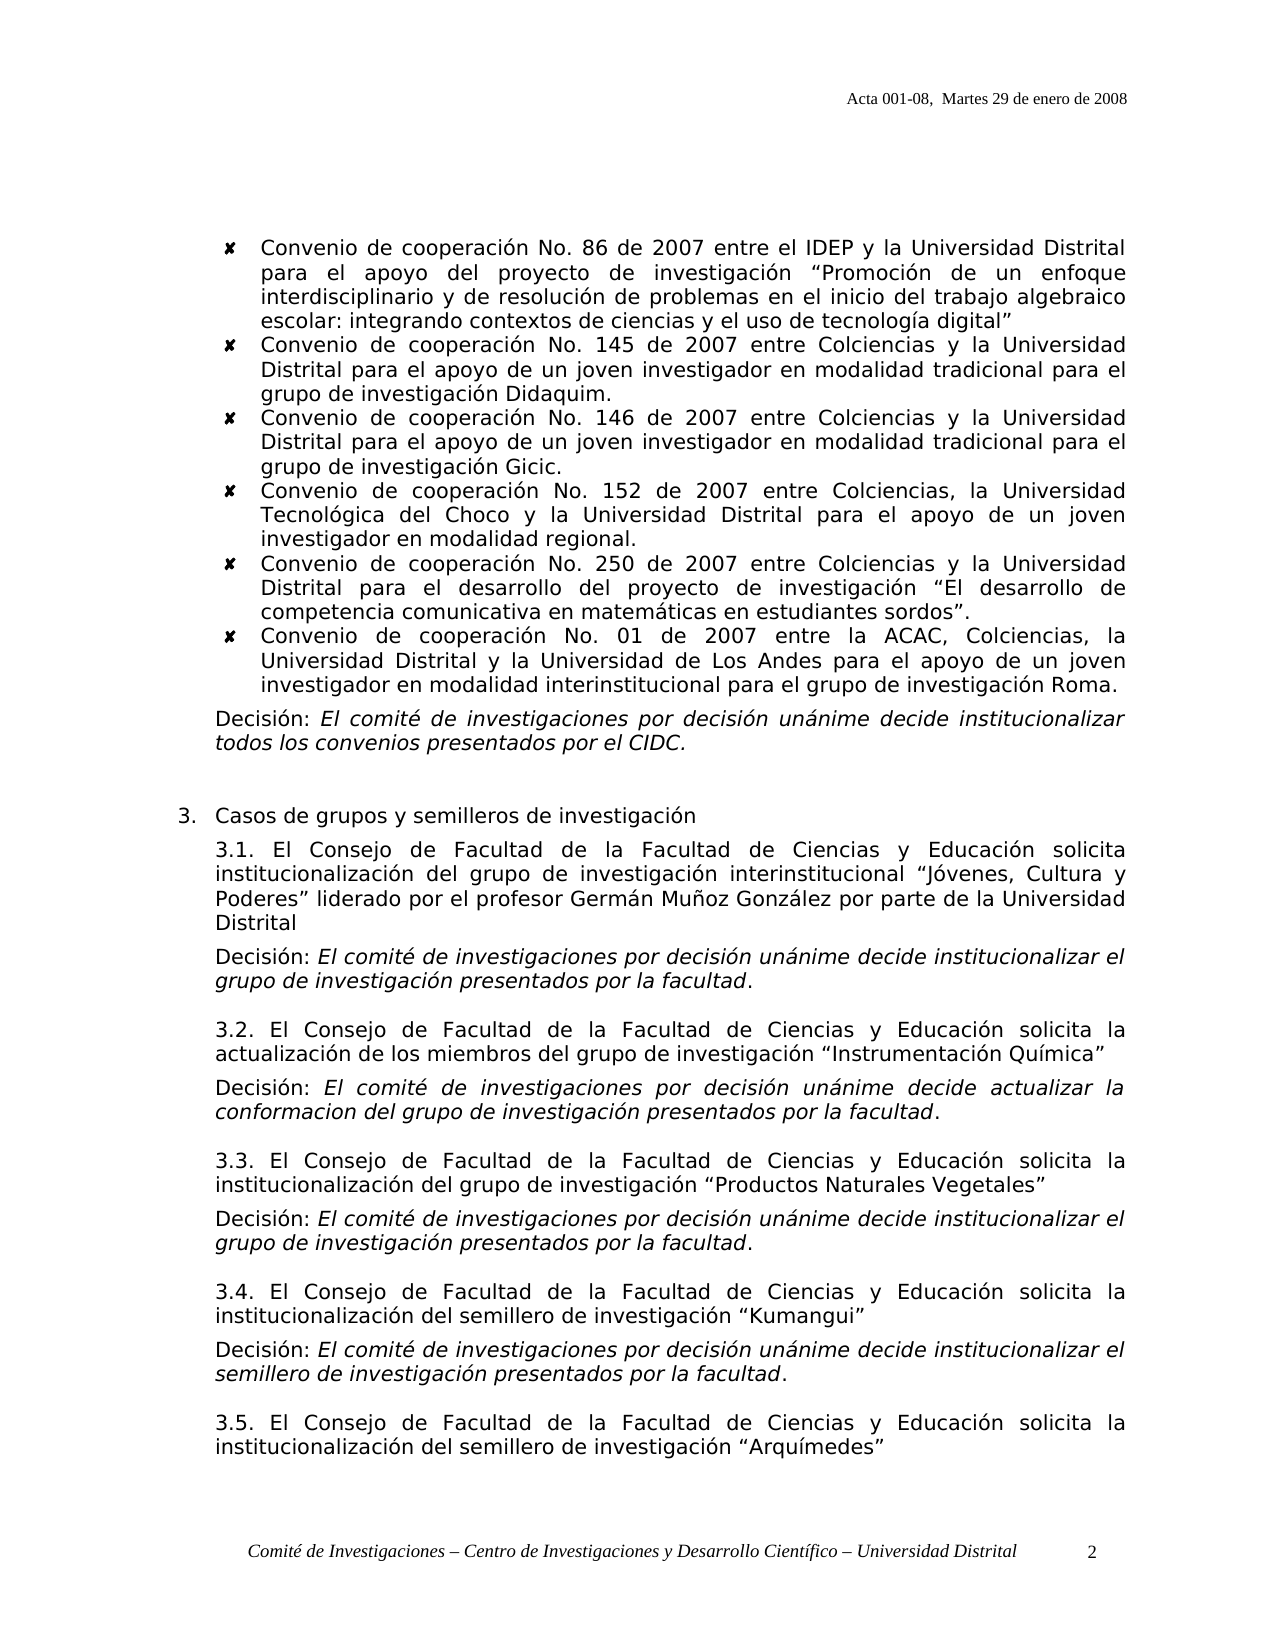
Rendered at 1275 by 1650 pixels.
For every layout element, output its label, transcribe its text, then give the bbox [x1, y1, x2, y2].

list Convenio de cooperación No. 250 de 2007 entre Colciencias y la Universidad Distrital para el desarrollo del proyecto de investigación “El desarrollo de competencia comunicativa en matemáticas en estudiantes sordos”. [223, 552, 1127, 624]
list Convenio de cooperación No. 86 de 2007 entre el IDEP y la Universidad Distrital para el apoyo del proyecto de investigación “Promoción de un enfoque interdisciplinario y de resolución de problemas en el inicio del trabajo algebraico escolar: integrando contextos de ciencias y el uso de tecnología digital” [223, 236, 1127, 333]
text Decisión: El comité de investigaciones por decisión unánime decide institucionalizar el grupo de investigación presentados por la facultad. [215, 945, 1127, 993]
list Convenio de cooperación No. 152 de 2007 entre Colciencias, la Universidad Tecnológica del Choco y la Universidad Distrital para el apoyo de un joven investigador en modalidad regional. [223, 479, 1127, 552]
text 3.2. El Consejo de Facultad de la Facultad de Ciencias y Educación solicita la actualización de los miembros del grupo de investigación “Instrumentación Química” [215, 1018, 1127, 1066]
text Decisión: El comité de investigaciones por decisión unánime decide actualizar la conformacion del grupo de investigación presentados por la facultad. [215, 1076, 1127, 1124]
list Convenio de cooperación No. 01 de 2007 entre la ACAC, Colciencias, la Universidad Distrital y la Universidad de Los Andes para el apoyo de un joven investigador en modalidad interinstitucional para el grupo de investigación Roma. [223, 624, 1127, 697]
list Convenio de cooperación No. 146 de 2007 entre Colciencias y la Universidad Distrital para el apoyo de un joven investigador en modalidad tradicional para el grupo de investigación Gicic. [223, 406, 1127, 479]
text Decisión: El comité de investigaciones por decisión unánime decide institucionalizar el semillero de investigación presentados por la facultad. [215, 1338, 1127, 1387]
list Convenio de cooperación No. 145 de 2007 entre Colciencias y la Universidad Distrital para el apoyo de un joven investigador en modalidad tradicional para el grupo de investigación Didaquim. [223, 333, 1127, 406]
text 3.4. El Consejo de Facultad de la Facultad de Ciencias y Educación solicita la institucionalización del semillero de investigación “Kumangui” [215, 1280, 1127, 1328]
text 3.1. El Consejo de Facultad de la Facultad de Ciencias y Educación solicita institucionalización del grupo de investigación interinstitucional “Jóvenes, Cultura y Poderes” liderado por el profesor Germán Muñoz González por parte de la Universidad Distrital [215, 838, 1127, 935]
text 3.3. El Consejo de Facultad de la Facultad de Ciencias y Educación solicita la institucionalización del grupo de investigación “Productos Naturales Vegetales” [215, 1149, 1127, 1197]
text Decisión: El comité de investigaciones por decisión unánime decide institucionalizar el grupo de investigación presentados por la facultad. [215, 1207, 1127, 1256]
text 3.5. El Consejo de Facultad de la Facultad de Ciencias y Educación solicita la institucionalización del semillero de investigación “Arquímedes” [215, 1411, 1127, 1459]
text Decisión: El comité de investigaciones por decisión unánime decide institucionalizar todos los convenios presentados por el CIDC. [215, 707, 1127, 756]
list Casos de grupos y semilleros de investigación [177, 804, 1127, 828]
